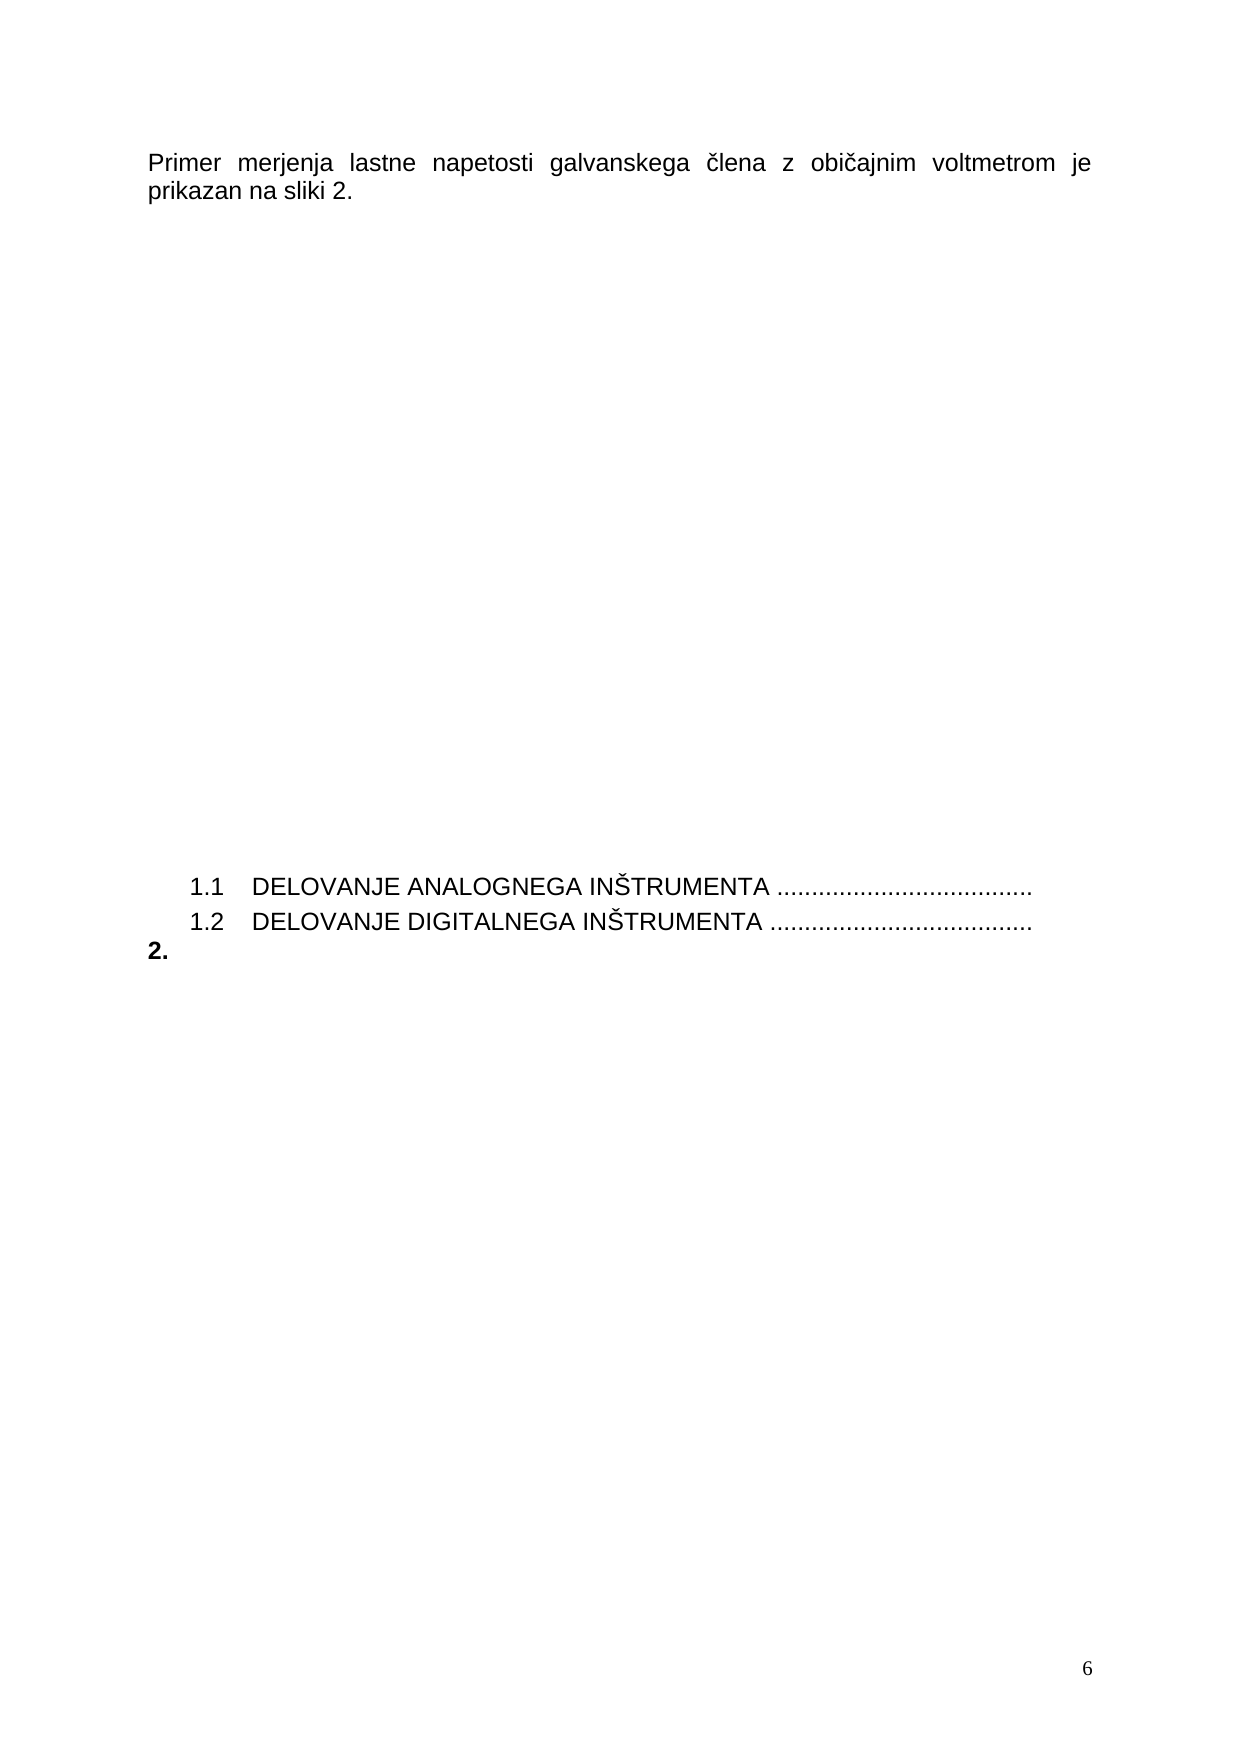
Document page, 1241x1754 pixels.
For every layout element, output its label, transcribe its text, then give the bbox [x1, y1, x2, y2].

table_cell [136, 901, 178, 936]
table_header 1.1 DELOVANJE ANALOGNEGA INŠTRUMENTA ..................................... [178, 866, 1094, 901]
table_cell 1.2 DELOVANJE DIGITALNEGA INŠTRUMENTA ...................................... [178, 901, 1094, 936]
table_header [136, 866, 178, 901]
text Primer merjenja lastne napetosti galvanskega člena z običajnim voltmetrom je prikazan na sliki 2. [148, 148, 1093, 205]
